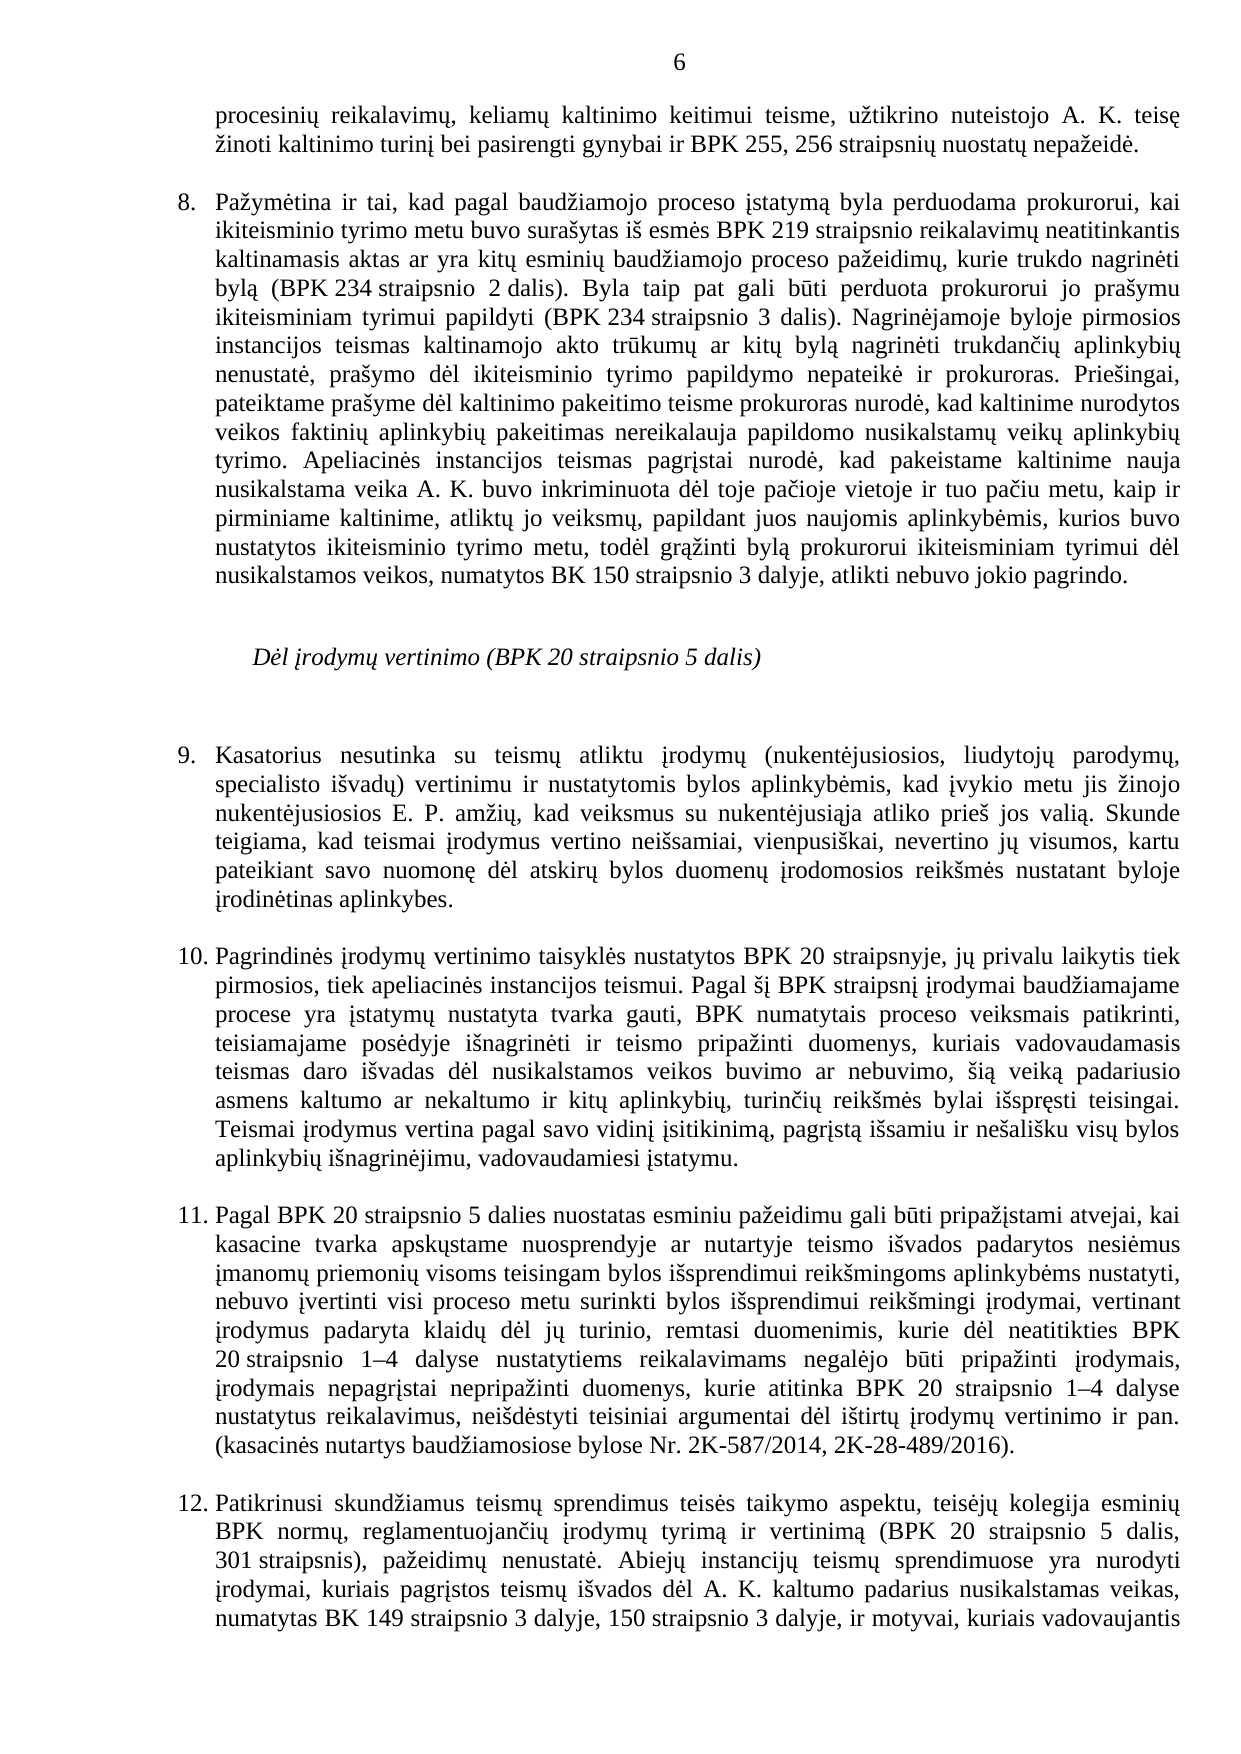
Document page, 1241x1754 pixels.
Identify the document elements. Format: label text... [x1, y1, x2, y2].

text Dėl įrodymų vertinimo (BPK 20 straipsnio 5 dalis) [177, 642, 1181, 671]
text 11. Pagal BPK 20 straipsnio 5 dalies nuostatas esminiu pažeidimu gali būti pripažįstami atvejai, kai kasacine tvarka apskųstame nuosprendyje ar nutartyje teismo išvados padarytos nesiėmus įmanomų priemonių visoms teisingam bylos išsprendimui reikšmingoms aplinkybėms nustatyti, nebuvo įvertinti visi proceso metu surinkti bylos išsprendimui reikšmingi įrodymai, vertinant įrodymus padaryta klaidų dėl jų turinio, remtasi duomenimis, kurie dėl neatitikties BPK 20 straipsnio 1–4 dalyse nustatytiems reikalavimams negalėjo būti pripažinti įrodymais, įrodymais nepagrįstai nepripažinti duomenys, kurie atitinka BPK 20 straipsnio 1–4 dalyse nustatytus reikalavimus, neišdėstyti teisiniai argumentai dėl ištirtų įrodymų vertinimo ir pan. (kasacinės nutartys baudžiamosiose bylose Nr. 2K-587/2014, 2K-28-489/2016). [177, 1200, 1181, 1459]
text 12. Patikrinusi skundžiamus teismų sprendimus teisės taikymo aspektu, teisėjų kolegija esminių BPK normų, reglamentuojančių įrodymų tyrimą ir vertinimą (BPK 20 straipsnio 5 dalis, 301 straipsnis), pažeidimų nenustatė. Abiejų instancijų teismų sprendimuose yra nurodyti įrodymai, kuriais pagrįstos teismų išvados dėl A. K. kaltumo padarius nusikalstamas veikas, numatytas BK 149 straipsnio 3 dalyje, 150 straipsnio 3 dalyje, ir motyvai, kuriais vadovaujantis [177, 1488, 1181, 1631]
text 10. Pagrindinės įrodymų vertinimo taisyklės nustatytos BPK 20 straipsnyje, jų privalu laikytis tiek pirmosios, tiek apeliacinės instancijos teismui. Pagal šį BPK straipsnį įrodymai baudžiamajame procese yra įstatymų nustatyta tvarka gauti, BPK numatytais proceso veiksmais patikrinti, teisiamajame posėdyje išnagrinėti ir teismo pripažinti duomenys, kuriais vadovaudamasis teismas daro išvadas dėl nusikalstamos veikos buvimo ar nebuvimo, šią veiką padariusio asmens kaltumo ar nekaltumo ir kitų aplinkybių, turinčių reikšmės bylai išspręsti teisingai. Teismai įrodymus vertina pagal savo vidinį įsitikinimą, pagrįstą išsamiu ir nešališku visų bylos aplinkybių išnagrinėjimu, vadovaudamiesi įstatymu. [177, 941, 1181, 1171]
text 9. Kasatorius nesutinka su teismų atliktu įrodymų (nukentėjusiosios, liudytojų parodymų, specialisto išvadų) vertinimu ir nustatytomis bylos aplinkybėmis, kad įvykio metu jis žinojo nukentėjusiosios E. P. amžių, kad veiksmus su nukentėjusiąja atliko prieš jos valią. Skunde teigiama, kad teismai įrodymus vertino neišsamiai, vienpusiškai, nevertino jų visumos, kartu pateikiant savo nuomonę dėl atskirų bylos duomenų įrodomosios reikšmės nustatant byloje įrodinėtinas aplinkybes. [177, 740, 1181, 913]
text procesinių reikalavimų, keliamų kaltinimo keitimui teisme, užtikrino nuteistojo A. K. teisę žinoti kaltinimo turinį bei pasirengti gynybai ir BPK 255, 256 straipsnių nuostatų nepažeidė. [177, 100, 1181, 158]
text 8. Pažymėtina ir tai, kad pagal baudžiamojo proceso įstatymą byla perduodama prokurorui, kai ikiteisminio tyrimo metu buvo surašytas iš esmės BPK 219 straipsnio reikalavimų neatitinkantis kaltinamasis aktas ar yra kitų esminių baudžiamojo proceso pažeidimų, kurie trukdo nagrinėti bylą (BPK 234 straipsnio 2 dalis). Byla taip pat gali būti perduota prokurorui jo prašymu ikiteisminiam tyrimui papildyti (BPK 234 straipsnio 3 dalis). Nagrinėjamoje byloje pirmosios instancijos teismas kaltinamojo akto trūkumų ar kitų bylą nagrinėti trukdančių aplinkybių nenustatė, prašymo dėl ikiteisminio tyrimo papildymo nepateikė ir prokuroras. Priešingai, pateiktame prašyme dėl kaltinimo pakeitimo teisme prokuroras nurodė, kad kaltinime nurodytos veikos faktinių aplinkybių pakeitimas nereikalauja papildomo nusikalstamų veikų aplinkybių tyrimo. Apeliacinės instancijos teismas pagrįstai nurodė, kad pakeistame kaltinime nauja nusikalstama veika A. K. buvo inkriminuota dėl toje pačioje vietoje ir tuo pačiu metu, kaip ir pirminiame kaltinime, atliktų jo veiksmų, papildant juos naujomis aplinkybėmis, kurios buvo nustatytos ikiteisminio tyrimo metu, todėl grąžinti bylą prokurorui ikiteisminiam tyrimui dėl nusikalstamos veikos, numatytos BK 150 straipsnio 3 dalyje, atlikti nebuvo jokio pagrindo. [177, 187, 1181, 589]
